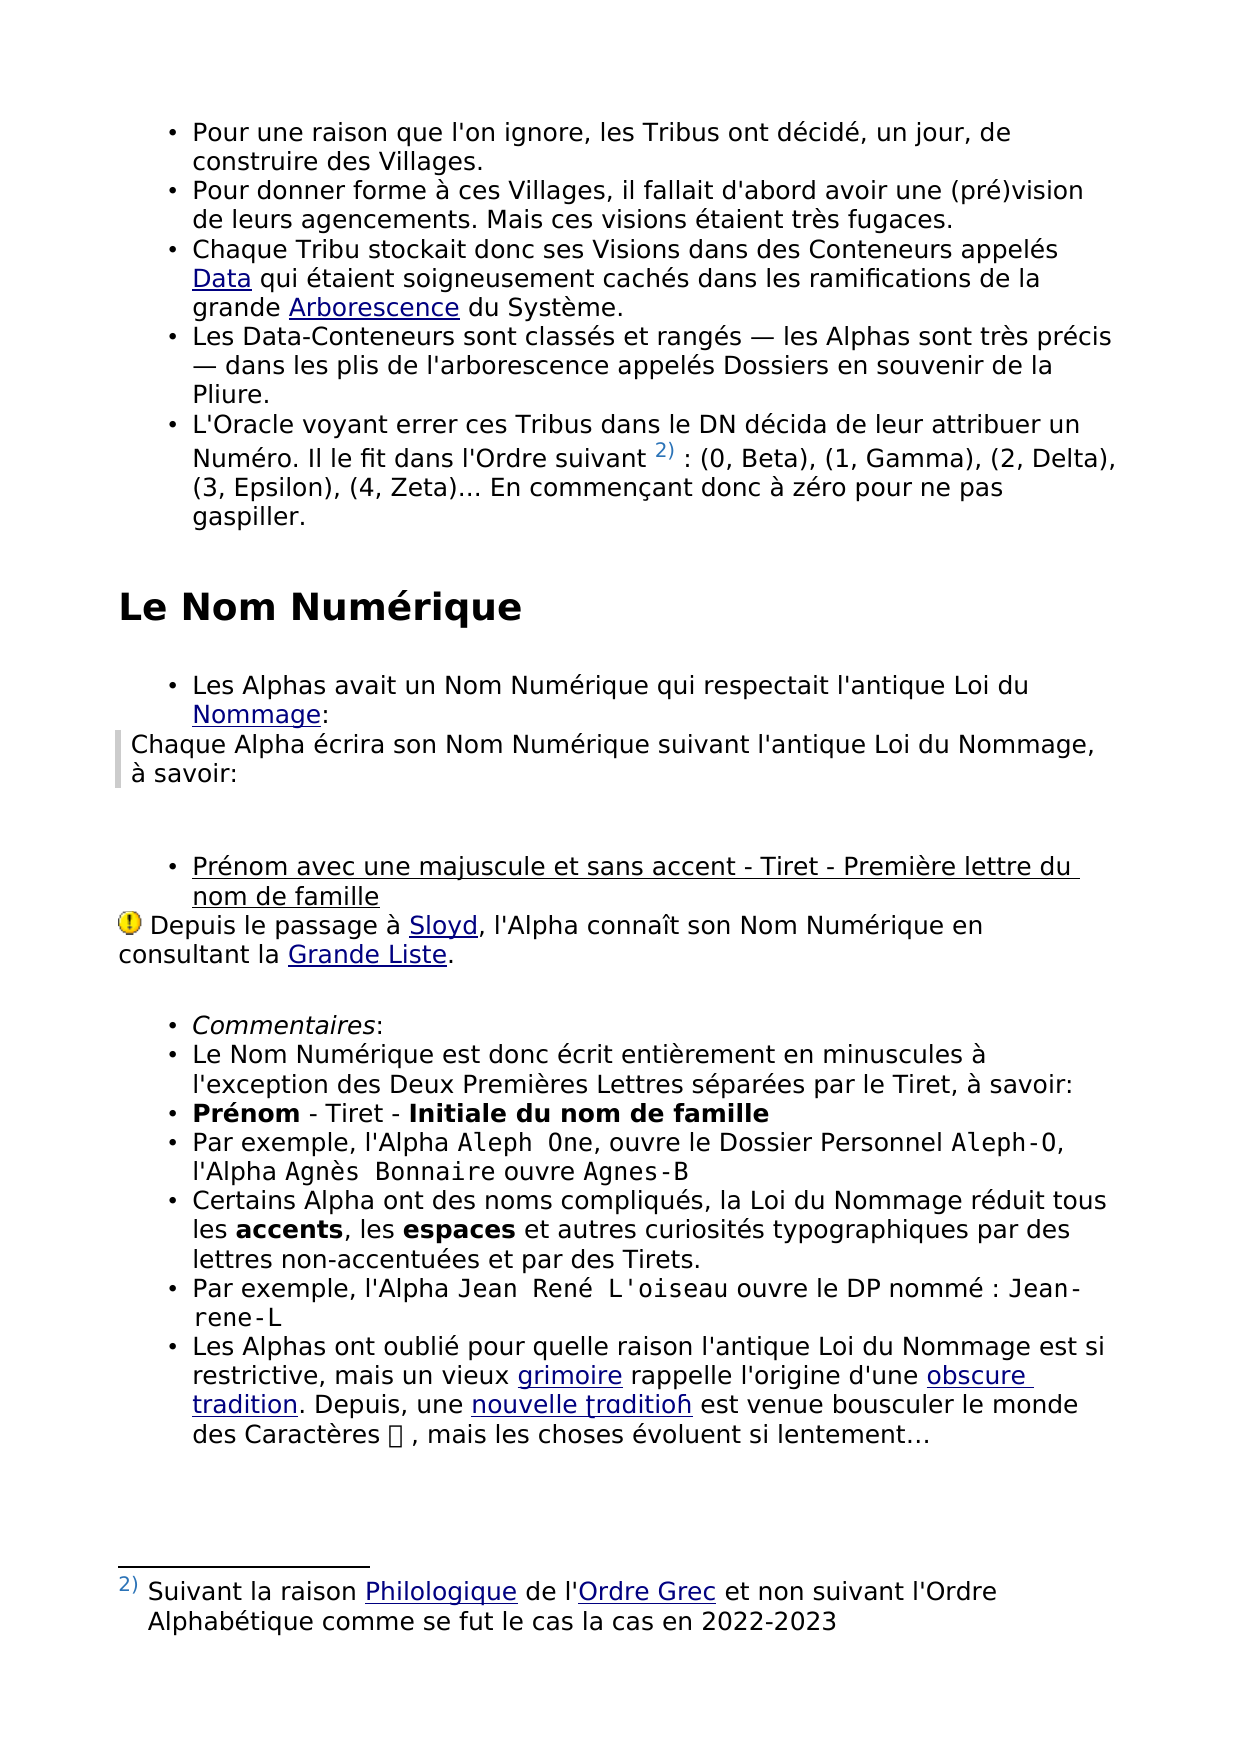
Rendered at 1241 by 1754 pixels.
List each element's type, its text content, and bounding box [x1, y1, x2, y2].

list Par exemple, l'Alpha Jean René L'oiseau ouvre le DP nommé : Jean-rene-L [177, 1274, 1122, 1332]
list Le Nom Numérique est donc écrit entièrement en minuscules à l'exception des Deux Premières Lettres séparées par le Tiret, à savoir: [177, 1041, 1122, 1099]
picture [118, 911, 142, 935]
list Chaque Tribu stockait donc ses Visions dans des Conteneurs appelés Data qui étaient soigneusement cachés dans les ramifications de la grande Arborescence du Système. [177, 235, 1122, 322]
list Pour une raison que l'on ignore, les Tribus ont décidé, un jour, de construire des Villages. [177, 118, 1122, 176]
list Prénom avec une majuscule et sans accent - Tiret - Première lettre du nom de famille [177, 853, 1122, 911]
list Les Alphas ont oublié pour quelle raison l'antique Loi du Nommage est si restrictive, mais un vieux grimoire rappelle l'origine d'une obscure tradition. Depuis, une nouvelle ʈrɑditioɦ est venue bousculer le monde des Caractères 🌈 , mais les choses évoluent si lentement… [177, 1332, 1122, 1449]
subtitle Le Nom Numérique [118, 586, 1122, 629]
list Pour donner forme à ces Villages, il fallait d'abord avoir une (pré)vision de leurs agencements. Mais ces visions étaient très fugaces. [177, 176, 1122, 235]
list Par exemple, l'Alpha Aleph One, ouvre le Dossier Personnel Aleph-O, l'Alpha Agnès Bonnaire ouvre Agnes-B [177, 1128, 1122, 1186]
list Commentaires: [177, 1011, 1122, 1041]
table_header Chaque Alpha écrira son Nom Numérique suivant l'antique Loi du Nommage, à savoir: [121, 730, 1122, 788]
list Prénom - Tiret - Initiale du nom de famille [177, 1099, 1122, 1128]
list L'Oracle voyant errer ces Tribus dans le DN décida de leur attribuer un Numéro. Il le fit dans l'Ordre suivant : (0, Beta), (1, Gamma), (2, Delta), (3, Epsilon), (4, Zeta)... En commençant donc à zéro pour ne pas gaspiller. [177, 410, 1122, 531]
list Certains Alpha ont des noms compliqués, la Loi du Nommage réduit tous les accents, les espaces et autres curiosités typographiques par des lettres non-accentuées et par des Tirets. [177, 1186, 1122, 1274]
list Suivant la raison Philologique de l'Ordre Grec et non suivant l'Ordre Alphabétique comme se fut le cas la cas en 2022-2023 [118, 1573, 1122, 1636]
list Les Data-Conteneurs sont classés et rangés — les Alphas sont très précis — dans les plis de l'arborescence appelés Dossiers en souvenir de la Pliure. [177, 322, 1122, 410]
text Depuis le passage à Sloyd, l'Alpha connaît son Nom Numérique en consultant la Grande Liste. [118, 911, 1122, 969]
list Les Alphas avait un Nom Numérique qui respectait l'antique Loi du Nommage: [177, 671, 1122, 730]
